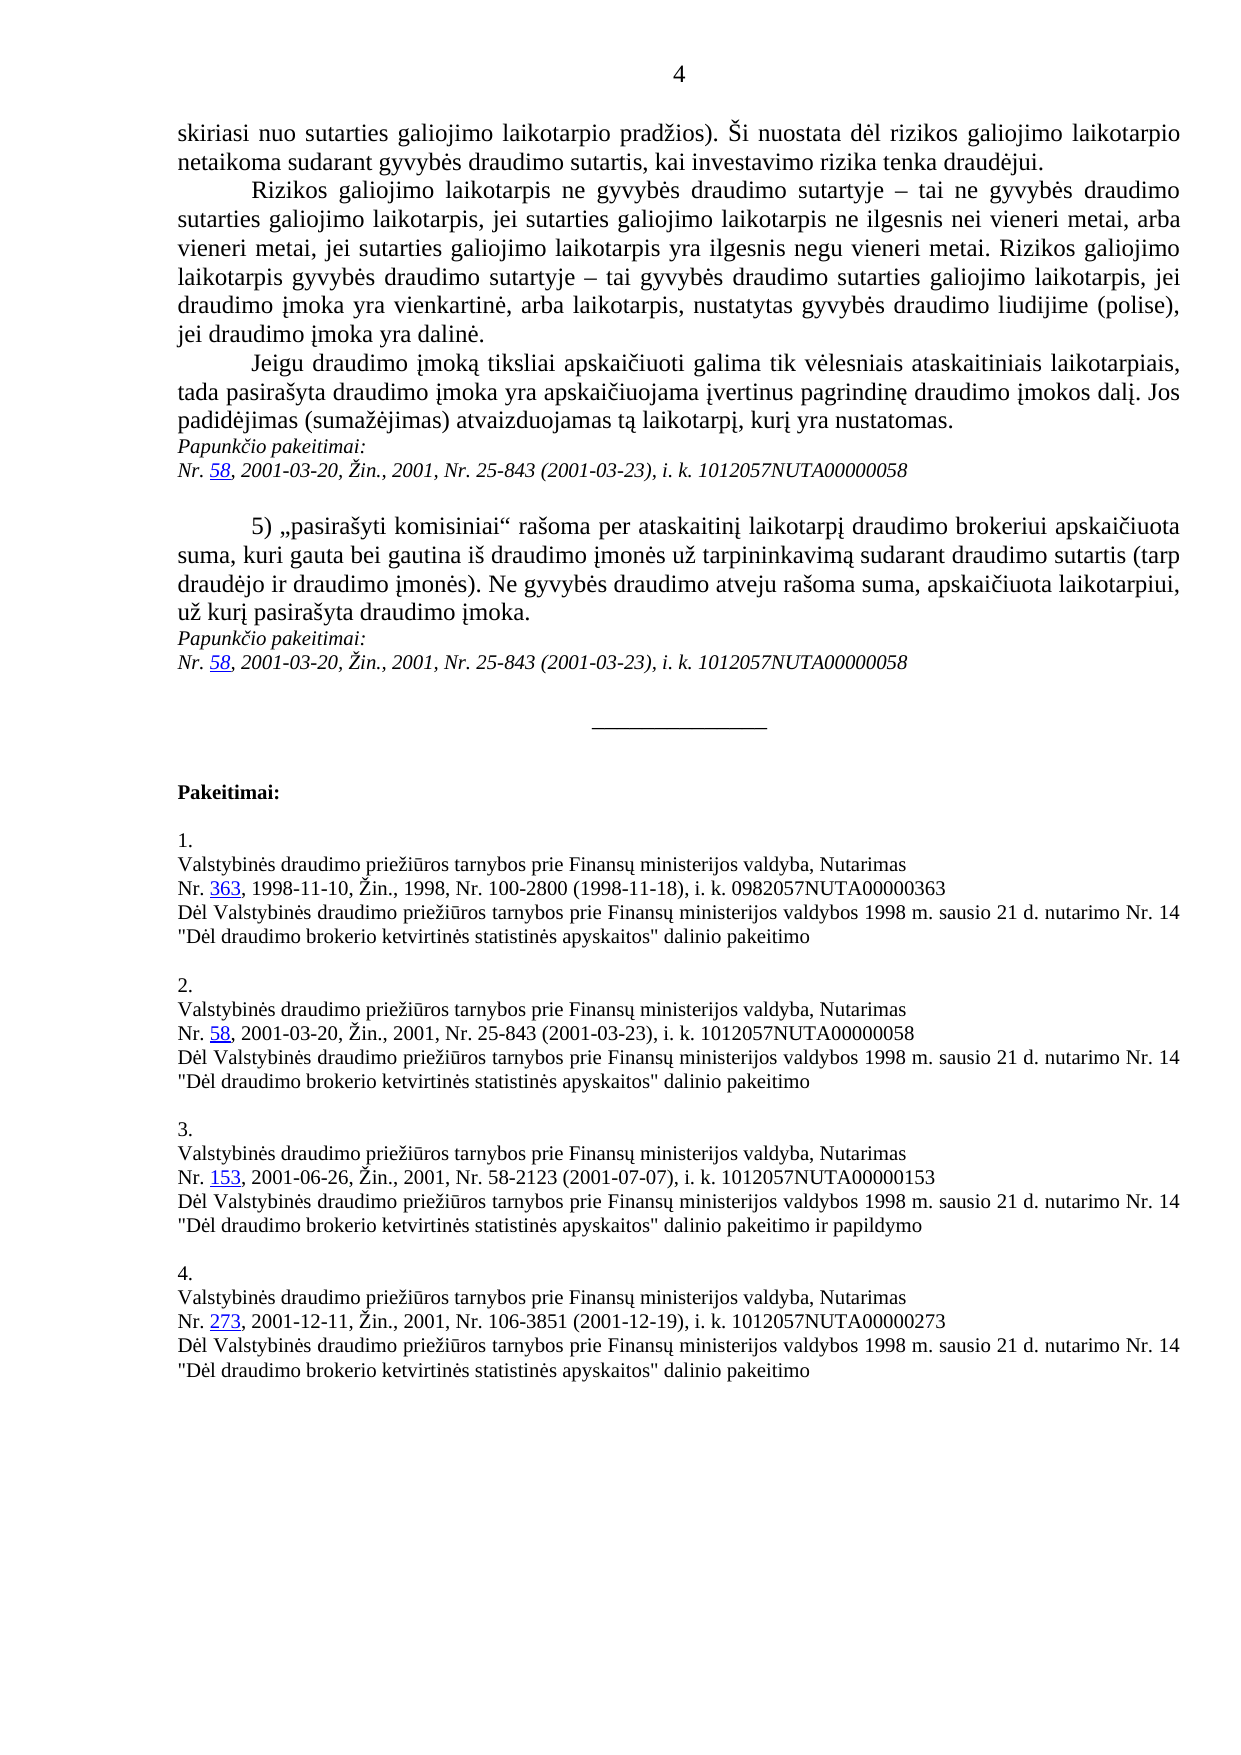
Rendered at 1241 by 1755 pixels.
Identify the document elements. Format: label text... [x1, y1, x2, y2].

text Nr. 58, 2001-03-20, Žin., 2001, Nr. 25-843 (2001-03-23), i. k. 1012057NUTA00000058 [177, 1021, 1181, 1045]
text 5) „pasirašyti komisiniai“ rašoma per ataskaitinį laikotarpį draudimo brokeriui apskaičiuota suma, kuri gauta bei gautina iš draudimo įmonės už tarpininkavimą sudarant draudimo sutartis (tarp draudėjo ir draudimo įmonės). Ne gyvybės draudimo atveju rašoma suma, apskaičiuota laikotarpiui, už kurį pasirašyta draudimo įmoka. [177, 511, 1181, 626]
text 2. [177, 972, 1181, 997]
text ______________ [177, 703, 1181, 732]
text Dėl Valstybinės draudimo priežiūros tarnybos prie Finansų ministerijos valdybos 1998 m. sausio 21 d. nutarimo Nr. 14 "Dėl draudimo brokerio ketvirtinės statistinės apyskaitos" dalinio pakeitimo [177, 900, 1181, 948]
text Dėl Valstybinės draudimo priežiūros tarnybos prie Finansų ministerijos valdybos 1998 m. sausio 21 d. nutarimo Nr. 14 "Dėl draudimo brokerio ketvirtinės statistinės apyskaitos" dalinio pakeitimo ir papildymo [177, 1189, 1181, 1237]
text 4. [177, 1261, 1181, 1285]
text 1. [177, 828, 1181, 852]
text skiriasi nuo sutarties galiojimo laikotarpio pradžios). Ši nuostata dėl rizikos galiojimo laikotarpio netaikoma sudarant gyvybės draudimo sutartis, kai investavimo rizika tenka draudėjui. [177, 118, 1181, 176]
text Valstybinės draudimo priežiūros tarnybos prie Finansų ministerijos valdyba, Nutarimas [177, 1285, 1181, 1309]
text Rizikos galiojimo laikotarpis ne gyvybės draudimo sutartyje – tai ne gyvybės draudimo sutarties galiojimo laikotarpis, jei sutarties galiojimo laikotarpis ne ilgesnis nei vieneri metai, arba vieneri metai, jei sutarties galiojimo laikotarpis yra ilgesnis negu vieneri metai. Rizikos galiojimo laikotarpis gyvybės draudimo sutartyje – tai gyvybės draudimo sutarties galiojimo laikotarpis, jei draudimo įmoka yra vienkartinė, arba laikotarpis, nustatytas gyvybės draudimo liudijime (polise), jei draudimo įmoka yra dalinė. [177, 176, 1181, 348]
text Dėl Valstybinės draudimo priežiūros tarnybos prie Finansų ministerijos valdybos 1998 m. sausio 21 d. nutarimo Nr. 14 "Dėl draudimo brokerio ketvirtinės statistinės apyskaitos" dalinio pakeitimo [177, 1045, 1181, 1093]
text Nr. 58, 2001-03-20, Žin., 2001, Nr. 25-843 (2001-03-23), i. k. 1012057NUTA00000058 [177, 458, 1181, 482]
text Papunkčio pakeitimai: [177, 626, 1181, 650]
text Valstybinės draudimo priežiūros tarnybos prie Finansų ministerijos valdyba, Nutarimas [177, 1141, 1181, 1165]
text Nr. 153, 2001-06-26, Žin., 2001, Nr. 58-2123 (2001-07-07), i. k. 1012057NUTA00000153 [177, 1165, 1181, 1189]
text Jeigu draudimo įmoką tiksliai apskaičiuoti galima tik vėlesniais ataskaitiniais laikotarpiais, tada pasirašyta draudimo įmoka yra apskaičiuojama įvertinus pagrindinę draudimo įmokos dalį. Jos padidėjimas (sumažėjimas) atvaizduojamas tą laikotarpį, kurį yra nustatomas. [177, 348, 1181, 434]
text Nr. 273, 2001-12-11, Žin., 2001, Nr. 106-3851 (2001-12-19), i. k. 1012057NUTA00000273 [177, 1309, 1181, 1333]
text Nr. 58, 2001-03-20, Žin., 2001, Nr. 25-843 (2001-03-23), i. k. 1012057NUTA00000058 [177, 650, 1181, 674]
text Pakeitimai: [177, 780, 1181, 804]
text Valstybinės draudimo priežiūros tarnybos prie Finansų ministerijos valdyba, Nutarimas [177, 997, 1181, 1021]
text Nr. 363, 1998-11-10, Žin., 1998, Nr. 100-2800 (1998-11-18), i. k. 0982057NUTA00000363 [177, 876, 1181, 900]
text Papunkčio pakeitimai: [177, 434, 1181, 458]
text Dėl Valstybinės draudimo priežiūros tarnybos prie Finansų ministerijos valdybos 1998 m. sausio 21 d. nutarimo Nr. 14 "Dėl draudimo brokerio ketvirtinės statistinės apyskaitos" dalinio pakeitimo [177, 1333, 1181, 1382]
text Valstybinės draudimo priežiūros tarnybos prie Finansų ministerijos valdyba, Nutarimas [177, 852, 1181, 876]
text 3. [177, 1117, 1181, 1141]
